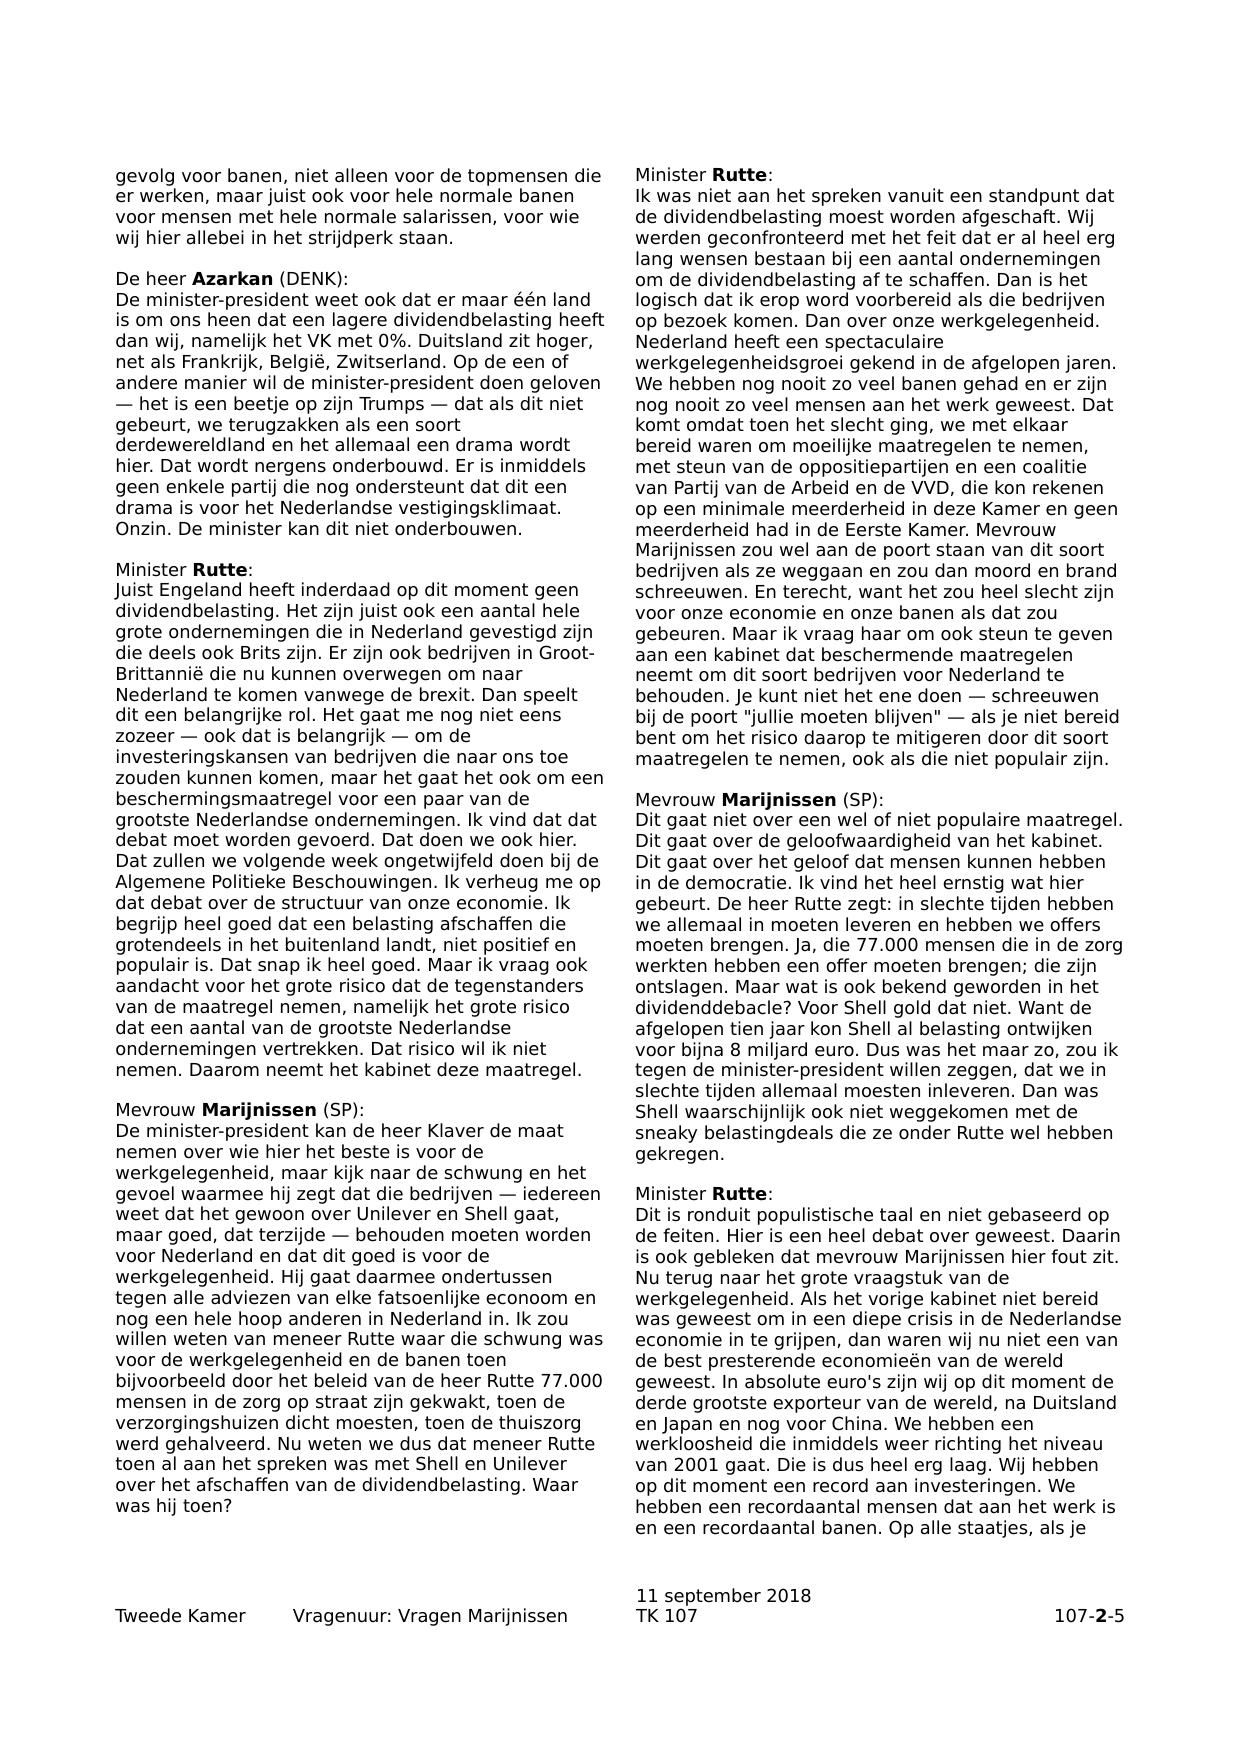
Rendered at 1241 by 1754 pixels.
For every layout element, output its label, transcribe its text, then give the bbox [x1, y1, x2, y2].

text Juist Engeland heeft inderdaad op dit moment geen dividendbelasting. Het zijn juist ook een aantal hele grote ondernemingen die in Nederland gevestigd zijn die deels ook Brits zijn. Er zijn ook bedrijven in Groot-Brittannië die nu kunnen overwegen om naar Nederland te komen vanwege de brexit. Dan speelt dit een belangrijke rol. Het gaat me nog niet eens zozeer — ook dat is belangrijk — om de investeringskansen van bedrijven die naar ons toe zouden kunnen komen, maar het gaat het ook om een beschermingsmaatregel voor een paar van de grootste Nederlandse ondernemingen. Ik vind dat dat debat moet worden gevoerd. Dat doen we ook hier. Dat zullen we volgende week ongetwijfeld doen bij de Algemene Politieke Beschouwingen. Ik verheug me op dat debat over de structuur van onze economie. Ik begrijp heel goed dat een belasting afschaffen die grotendeels in het buitenland landt, niet positief en populair is. Dat snap ik heel goed. Maar ik vraag ook aandacht voor het grote risico dat de tegenstanders van de maatregel nemen, namelijk het grote risico dat een aantal van de grootste Nederlandse ondernemingen vertrekken. Dat risico wil ik niet nemen. Daarom neemt het kabinet deze maatregel. [115, 580, 605, 1080]
text De heer Azarkan (DENK): [115, 269, 605, 289]
text Mevrouw Marijnissen (SP): [115, 1100, 605, 1121]
text De minister-president kan de heer Klaver de maat nemen over wie hier het beste is voor de werkgelegenheid, maar kijk naar de schwung en het gevoel waarmee hij zegt dat die bedrijven — iedereen weet dat het gewoon over Unilever en Shell gaat, maar goed, dat terzijde — behouden moeten worden voor Nederland en dat dit goed is voor de werkgelegenheid. Hij gaat daarmee ondertussen tegen alle adviezen van elke fatsoenlijke econoom en nog een hele hoop anderen in Nederland in. Ik zou willen weten van meneer Rutte waar die schwung was voor de werkgelegenheid en de banen toen bijvoorbeeld door het beleid van de heer Rutte 77.000 mensen in de zorg op straat zijn gekwakt, toen de verzorgingshuizen dicht moesten, toen de thuiszorg werd gehalveerd. Nu weten we dus dat meneer Rutte toen al aan het spreken was met Shell en Unilever over het afschaffen van de dividendbelasting. Waar was hij toen? [115, 1121, 605, 1517]
text De minister-president weet ook dat er maar één land is om ons heen dat een lagere dividendbelasting heeft dan wij, namelijk het VK met 0%. Duitsland zit hoger, net als Frankrijk, België, Zwitserland. Op de een of andere manier wil de minister-president doen geloven — het is een beetje op zijn Trumps — dat als dit niet gebeurt, we terugzakken als een soort derdewereldland en het allemaal een drama wordt hier. Dat wordt nergens onderbouwd. Er is inmiddels geen enkele partij die nog ondersteunt dat dit een drama is voor het Nederlandse vestigingsklimaat. Onzin. De minister kan dit niet onderbouwen. [115, 289, 605, 539]
text Minister Rutte: [635, 1184, 1125, 1205]
text Dit is ronduit populistische taal en niet gebaseerd op de feiten. Hier is een heel debat over geweest. Daarin is ook gebleken dat mevrouw Marijnissen hier fout zit. Nu terug naar het grote vraagstuk van de werkgelegenheid. Als het vorige kabinet niet bereid was geweest om in een diepe crisis in de Nederlandse economie in te grijpen, dan waren wij nu niet een van de best presterende economieën van de wereld geweest. In absolute euro's zijn wij op dit moment de derde grootste exporteur van de wereld, na Duitsland en Japan en nog voor China. We hebben een werkloosheid die inmiddels weer richting het niveau van 2001 gaat. Die is dus heel erg laag. Wij hebben op dit moment een record aan investeringen. We hebben een recordaantal mensen dat aan het werk is en een recordaantal banen. Op alle staatjes, als je [635, 1205, 1125, 1538]
text Dit gaat niet over een wel of niet populaire maatregel. Dit gaat over de geloofwaardigheid van het kabinet. Dit gaat over het geloof dat mensen kunnen hebben in de democratie. Ik vind het heel ernstig wat hier gebeurt. De heer Rutte zegt: in slechte tijden hebben we allemaal in moeten leveren en hebben we offers moeten brengen. Ja, die 77.000 mensen die in de zorg werkten hebben een offer moeten brengen; die zijn ontslagen. Maar wat is ook bekend geworden in het dividenddebacle? Voor Shell gold dat niet. Want de afgelopen tien jaar kon Shell al belasting ontwijken voor bijna 8 miljard euro. Dus was het maar zo, zou ik tegen de minister-president willen zeggen, dat we in slechte tijden allemaal moesten inleveren. Dan was Shell waarschijnlijk ook niet weggekomen met de sneaky belastingdeals die ze onder Rutte wel hebben gekregen. [635, 810, 1125, 1164]
text Minister Rutte: [115, 559, 605, 580]
text Mevrouw Marijnissen (SP): [635, 789, 1125, 810]
text Ik was niet aan het spreken vanuit een standpunt dat de dividendbelasting moest worden afgeschaft. Wij werden geconfronteerd met het feit dat er al heel erg lang wensen bestaan bij een aantal ondernemingen om de dividendbelasting af te schaffen. Dan is het logisch dat ik erop word voorbereid als die bedrijven op bezoek komen. Dan over onze werkgelegenheid. Nederland heeft een spectaculaire werkgelegenheidsgroei gekend in de afgelopen jaren. We hebben nog nooit zo veel banen gehad en er zijn nog nooit zo veel mensen aan het werk geweest. Dat komt omdat toen het slecht ging, we met elkaar bereid waren om moeilijke maatregelen te nemen, met steun van de oppositiepartijen en een coalitie van Partij van de Arbeid en de VVD, die kon rekenen op een minimale meerderheid in deze Kamer en geen meerderheid had in de Eerste Kamer. Mevrouw Marijnissen zou wel aan de poort staan van dit soort bedrijven als ze weggaan en zou dan moord en brand schreeuwen. En terecht, want het zou heel slecht zijn voor onze economie en onze banen als dat zou gebeuren. Maar ik vraag haar om ook steun te geven aan een kabinet dat beschermende maatregelen neemt om dit soort bedrijven voor Nederland te behouden. Je kunt niet het ene doen — schreeuwen bij de poort "jullie moeten blijven" — als je niet bereid bent om het risico daarop te mitigeren door dit soort maatregelen te nemen, ook als die niet populair zijn. [635, 186, 1125, 769]
text gevolg voor banen, niet alleen voor de topmensen die er werken, maar juist ook voor hele normale banen voor mensen met hele normale salarissen, voor wie wij hier allebei in het strijdperk staan. [115, 165, 605, 249]
text Minister Rutte: [635, 165, 1125, 186]
